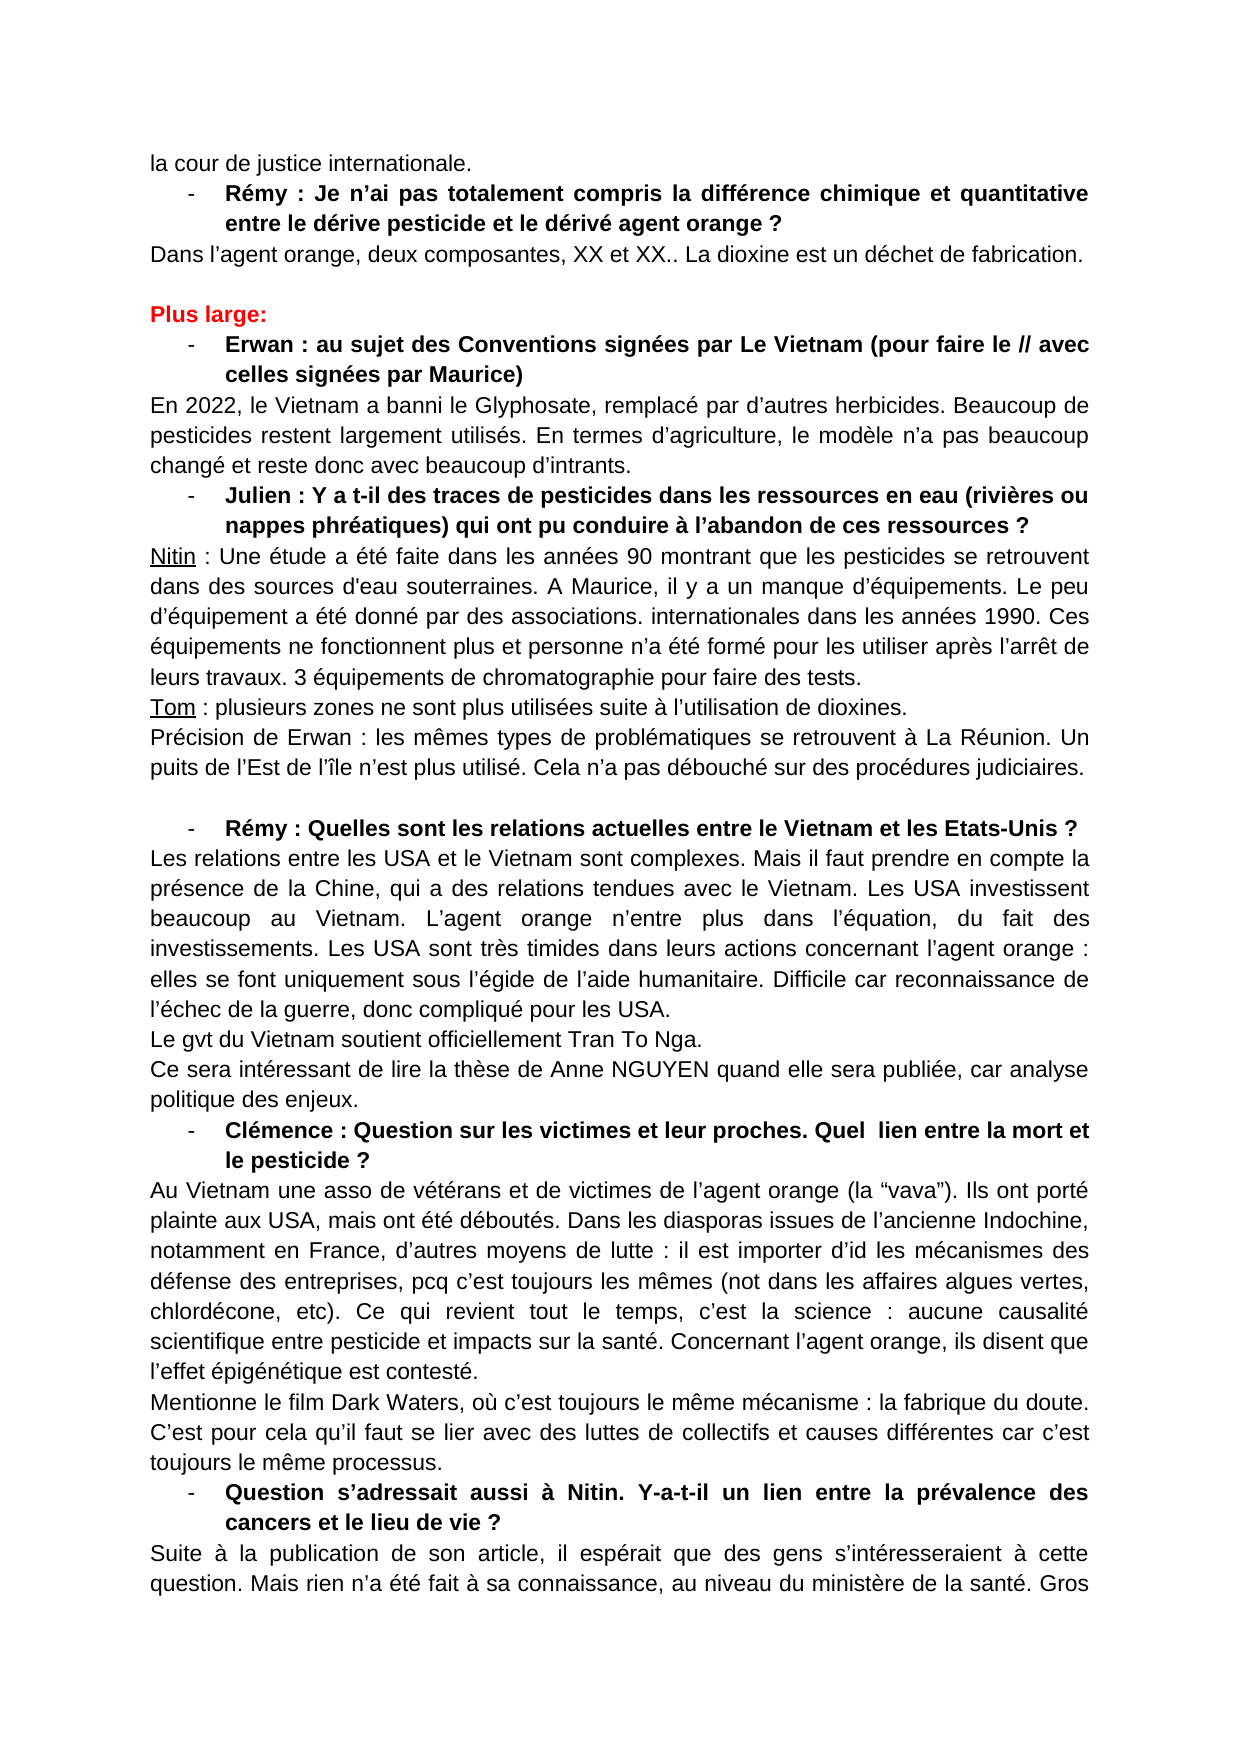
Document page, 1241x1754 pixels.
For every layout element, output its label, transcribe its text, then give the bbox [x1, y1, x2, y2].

text Nitin : Une étude a été faite dans les années 90 montrant que les pesticides se retrouvent dans des sources d'eau souterraines. A Maurice, il y a un manque d’équipements. Le peu d’équipement a été donné par des associations. internationales dans les années 1990. Ces équipements ne fonctionnent plus et personne n’a été formé pour les utiliser après l’arrêt de leurs travaux. 3 équipements de chromatographie pour faire des tests. [150, 543, 1090, 690]
list Erwan : au sujet des Conventions signées par Le Vietnam (pour faire le // avec celles signées par Maurice) [187, 331, 1090, 388]
list Question s’adressait aussi à Nitin. Y-a-t-il un lien entre la prévalence des cancers et le lieu de vie ? [187, 1479, 1090, 1536]
list Rémy : Je n’ai pas totalement compris la différence chimique et quantitative entre le dérive pesticide et le dérivé agent orange ? [187, 180, 1090, 237]
text la cour de justice internationale. [150, 150, 1090, 176]
text Plus large: [150, 301, 1090, 327]
text Suite à la publication de son article, il espérait que des gens s’intéresseraient à cette question. Mais rien n’a été fait à sa connaissance, au niveau du ministère de la santé. Gros [150, 1539, 1090, 1596]
list Rémy : Quelles sont les relations actuelles entre le Vietnam et les Etats-Unis ? [187, 814, 1090, 841]
text Précision de Erwan : les mêmes types de problématiques se retrouvent à La Réunion. Un puits de l’Est de l’île n’est plus utilisé. Cela n’a pas débouché sur des procédures judiciaires. [150, 724, 1090, 781]
text Dans l’agent orange, deux composantes, XX et XX.. La dioxine est un déchet de fabrication. [150, 241, 1090, 267]
text Tom : plusieurs zones ne sont plus utilisées suite à l’utilisation de dioxines. [150, 694, 1090, 720]
text Mentionne le film Dark Waters, où c’est toujours le même mécanisme : la fabrique du doute. C’est pour cela qu’il faut se lier avec des luttes de collectifs et causes différentes car c’est toujours le même processus. [150, 1388, 1090, 1475]
text En 2022, le Vietnam a banni le Glyphosate, remplacé par d’autres herbicides. Beaucoup de pesticides restent largement utilisés. En termes d’agriculture, le modèle n’a pas beaucoup changé et reste donc avec beaucoup d’intrants. [150, 392, 1090, 478]
list Julien : Y a t-il des traces de pesticides dans les ressources en eau (rivières ou nappes phréatiques) qui ont pu conduire à l’abandon de ces ressources ? [187, 482, 1090, 539]
text Ce sera intéressant de lire la thèse de Anne NGUYEN quand elle sera publiée, car analyse politique des enjeux. [150, 1056, 1090, 1113]
text Les relations entre les USA et le Vietnam sont complexes. Mais il faut prendre en compte la présence de la Chine, qui a des relations tendues avec le Vietnam. Les USA investissent beaucoup au Vietnam. L’agent orange n’entre plus dans l’équation, du fait des investissements. Les USA sont très timides dans leurs actions concernant l’agent orange : elles se font uniquement sous l’égide de l’aide humanitaire. Difficile car reconnaissance de l’échec de la guerre, donc compliqué pour les USA. [150, 845, 1090, 1022]
text Au Vietnam une asso de vétérans et de victimes de l’agent orange (la “vava”). Ils ont porté plainte aux USA, mais ont été déboutés. Dans les diasporas issues de l’ancienne Indochine, notamment en France, d’autres moyens de lutte : il est importer d’id les mécanismes des défense des entreprises, pcq c’est toujours les mêmes (not dans les affaires algues vertes, chlordécone, etc). Ce qui revient tout le temps, c’est la science : aucune causalité scientifique entre pesticide et impacts sur la santé. Concernant l’agent orange, ils disent que l’effet épigénétique est contesté. [150, 1177, 1090, 1385]
list Clémence : Question sur les victimes et leur proches. Quel lien entre la mort et le pesticide ? [187, 1117, 1090, 1173]
text Le gvt du Vietnam soutient officiellement Tran To Nga. [150, 1026, 1090, 1052]
